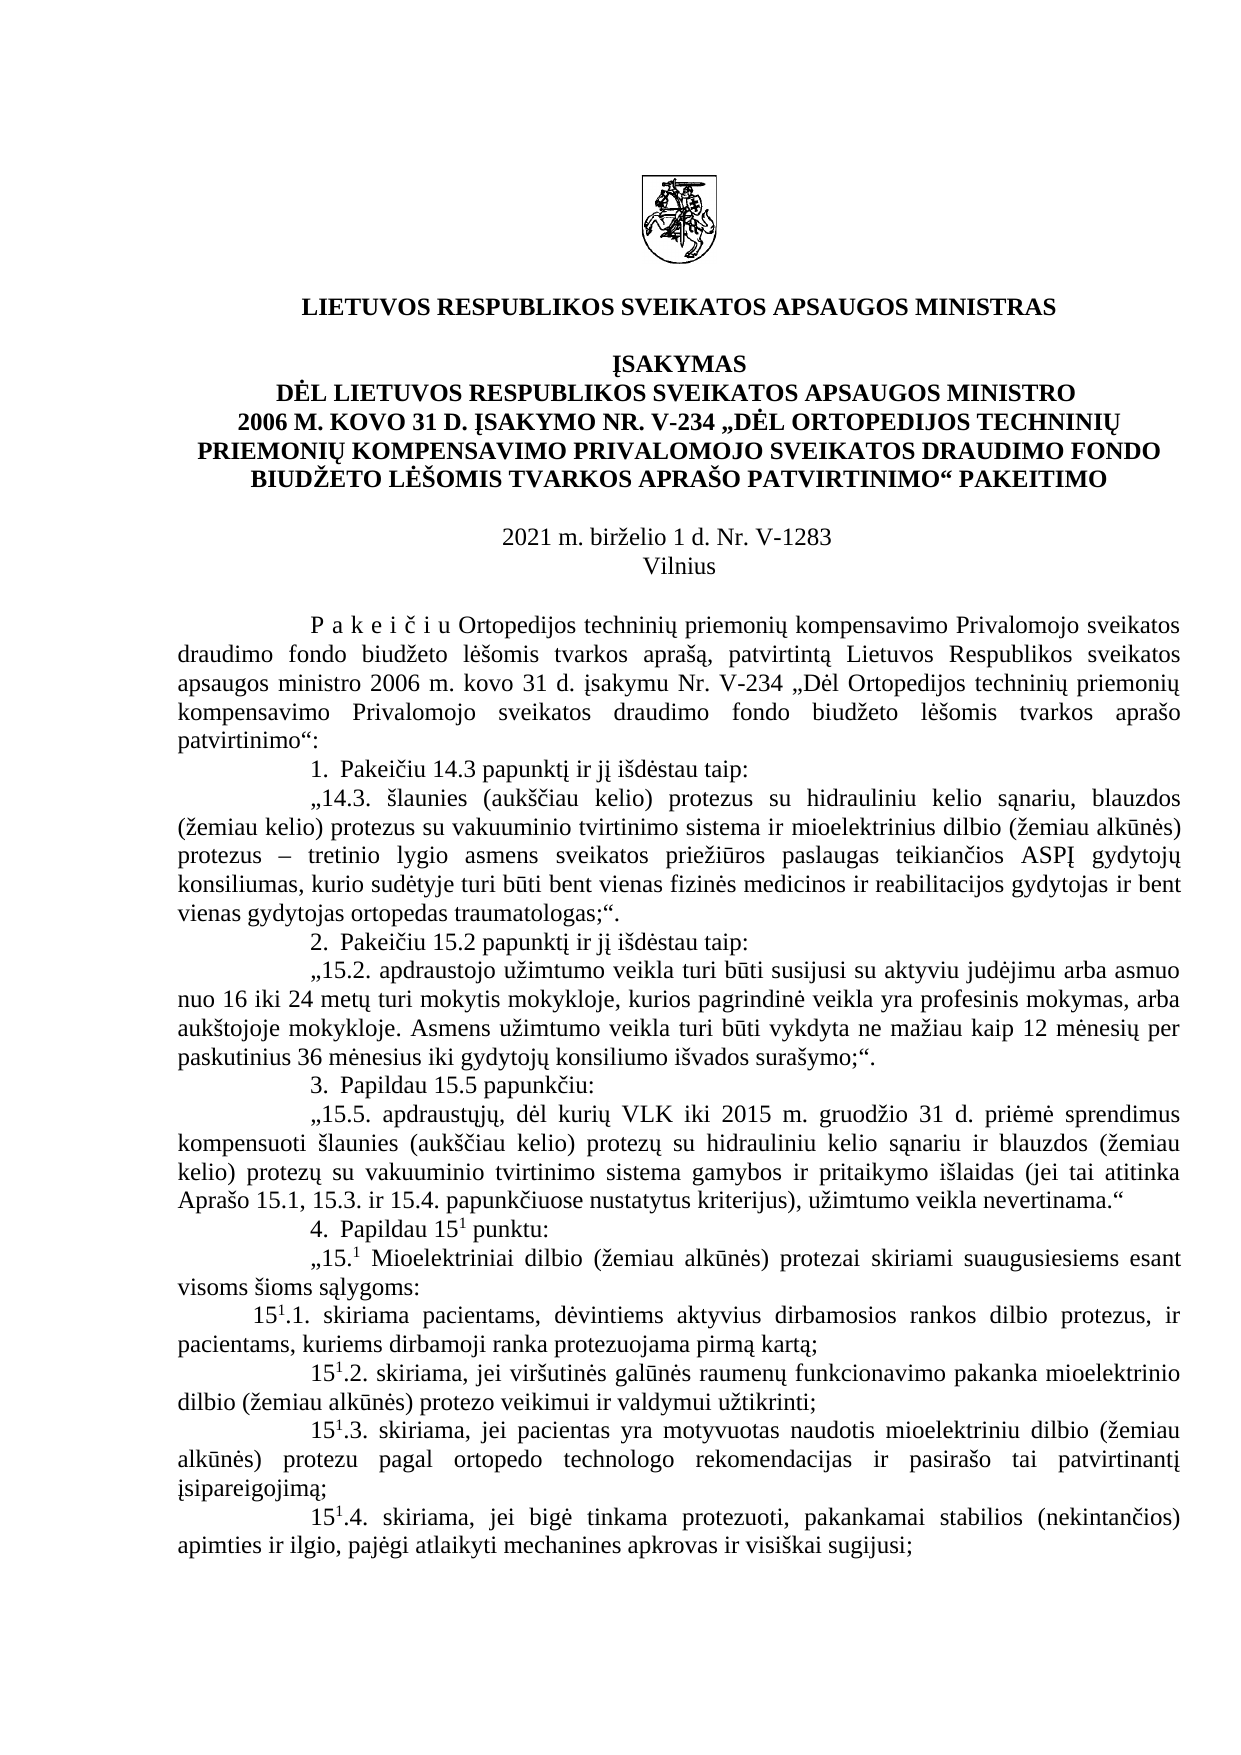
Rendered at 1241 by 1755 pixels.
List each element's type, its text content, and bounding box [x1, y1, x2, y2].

text LIETUVOS RESPUBLIKOS SVEIKATOS APSAUGOS MINISTRAS [177, 292, 1181, 321]
text 4. Papildau 151 punktu: [310, 1214, 1181, 1243]
text 1. Pakeičiu 14.3 papunktį ir jį išdėstau taip: [310, 754, 1181, 783]
text „15.2. apdraustojo užimtumo veikla turi būti susijusi su aktyviu judėjimu arba asmuo nuo 16 iki 24 metų turi mokytis mokykloje, kurios pagrindinė veikla yra profesinis mokymas, arba aukštojoje mokykloje. Asmens užimtumo veikla turi būti vykdyta ne mažiau kaip 12 mėnesių per paskutinius 36 mėnesius iki gydytojų konsiliumo išvados surašymo;“. [177, 955, 1181, 1070]
text 151.4. skiriama, jei bigė tinkama protezuoti, pakankamai stabilios (nekintančios) apimties ir ilgio, pajėgi atlaikyti mechanines apkrovas ir visiškai sugijusi; [177, 1502, 1181, 1559]
text DĖL LIETUVOS RESPUBLIKOS SVEIKATOS APSAUGOS MINISTRO [177, 378, 1181, 407]
text ĮSAKYMAS [177, 349, 1181, 378]
text 2006 M. KOVO 31 D. ĮSAKYMO NR. V-234 „DĖL ORTOPEDIJOS TECHNINIŲ PRIEMONIŲ KOMPENSAVIMO PRIVALOMOJO SVEIKATOS DRAUDIMO FONDO BIUDŽETO LĖŠOMIS TVARKOS APRAŠO PATVIRTINIMO“ PAKEITIMO [177, 407, 1181, 493]
text 151.2. skiriama, jei viršutinės galūnės raumenų funkcionavimo pakanka mioelektrinio dilbio (žemiau alkūnės) protezo veikimui ir valdymui užtikrinti; [177, 1358, 1181, 1415]
text „14.3. šlaunies (aukščiau kelio) protezus su hidrauliniu kelio sąnariu, blauzdos (žemiau kelio) protezus su vakuuminio tvirtinimo sistema ir mioelektrinius dilbio (žemiau alkūnės) protezus – tretinio lygio asmens sveikatos priežiūros paslaugas teikiančios ASPĮ gydytojų konsiliumas, kurio sudėtyje turi būti bent vienas fizinės medicinos ir reabilitacijos gydytojas ir bent vienas gydytojas ortopedas traumatologas;“. [177, 783, 1181, 927]
text P a k e i č i u Ortopedijos techninių priemonių kompensavimo Privalomojo sveikatos draudimo fondo biudžeto lėšomis tvarkos aprašą, patvirtintą Lietuvos Respublikos sveikatos apsaugos ministro 2006 m. kovo 31 d. įsakymu Nr. V-234 „Dėl Ortopedijos techninių priemonių kompensavimo Privalomojo sveikatos draudimo fondo biudžeto lėšomis tvarkos aprašo patvirtinimo“: [177, 610, 1181, 754]
text 151.1. skiriama pacientams, dėvintiems aktyvius dirbamosios rankos dilbio protezus, ir pacientams, kuriems dirbamoji ranka protezuojama pirmą kartą; [177, 1300, 1181, 1358]
text 2. Pakeičiu 15.2 papunktį ir jį išdėstau taip: [310, 927, 1181, 955]
text 2021 m. birželio 1 d. Nr. V-1283 [177, 522, 1181, 551]
text 3. Papildau 15.5 papunkčiu: [310, 1070, 1181, 1099]
text 151.3. skiriama, jei pacientas yra motyvuotas naudotis mioelektriniu dilbio (žemiau alkūnės) protezu pagal ortopedo technologo rekomendacijas ir pasirašo tai patvirtinantį įsipareigojimą; [177, 1415, 1181, 1502]
text „15.1 Mioelektriniai dilbio (žemiau alkūnės) protezai skiriami suaugusiesiems esant visoms šioms sąlygoms: [177, 1243, 1181, 1300]
text Vilnius [177, 551, 1181, 579]
text „15.5. apdraustųjų, dėl kurių VLK iki 2015 m. gruodžio 31 d. priėmė sprendimus kompensuoti šlaunies (aukščiau kelio) protezų su hidrauliniu kelio sąnariu ir blauzdos (žemiau kelio) protezų su vakuuminio tvirtinimo sistema gamybos ir pritaikymo išlaidas (jei tai atitinka Aprašo 15.1, 15.3. ir 15.4. papunkčiuose nustatytus kriterijus), užimtumo veikla nevertinama.“ [177, 1099, 1181, 1214]
